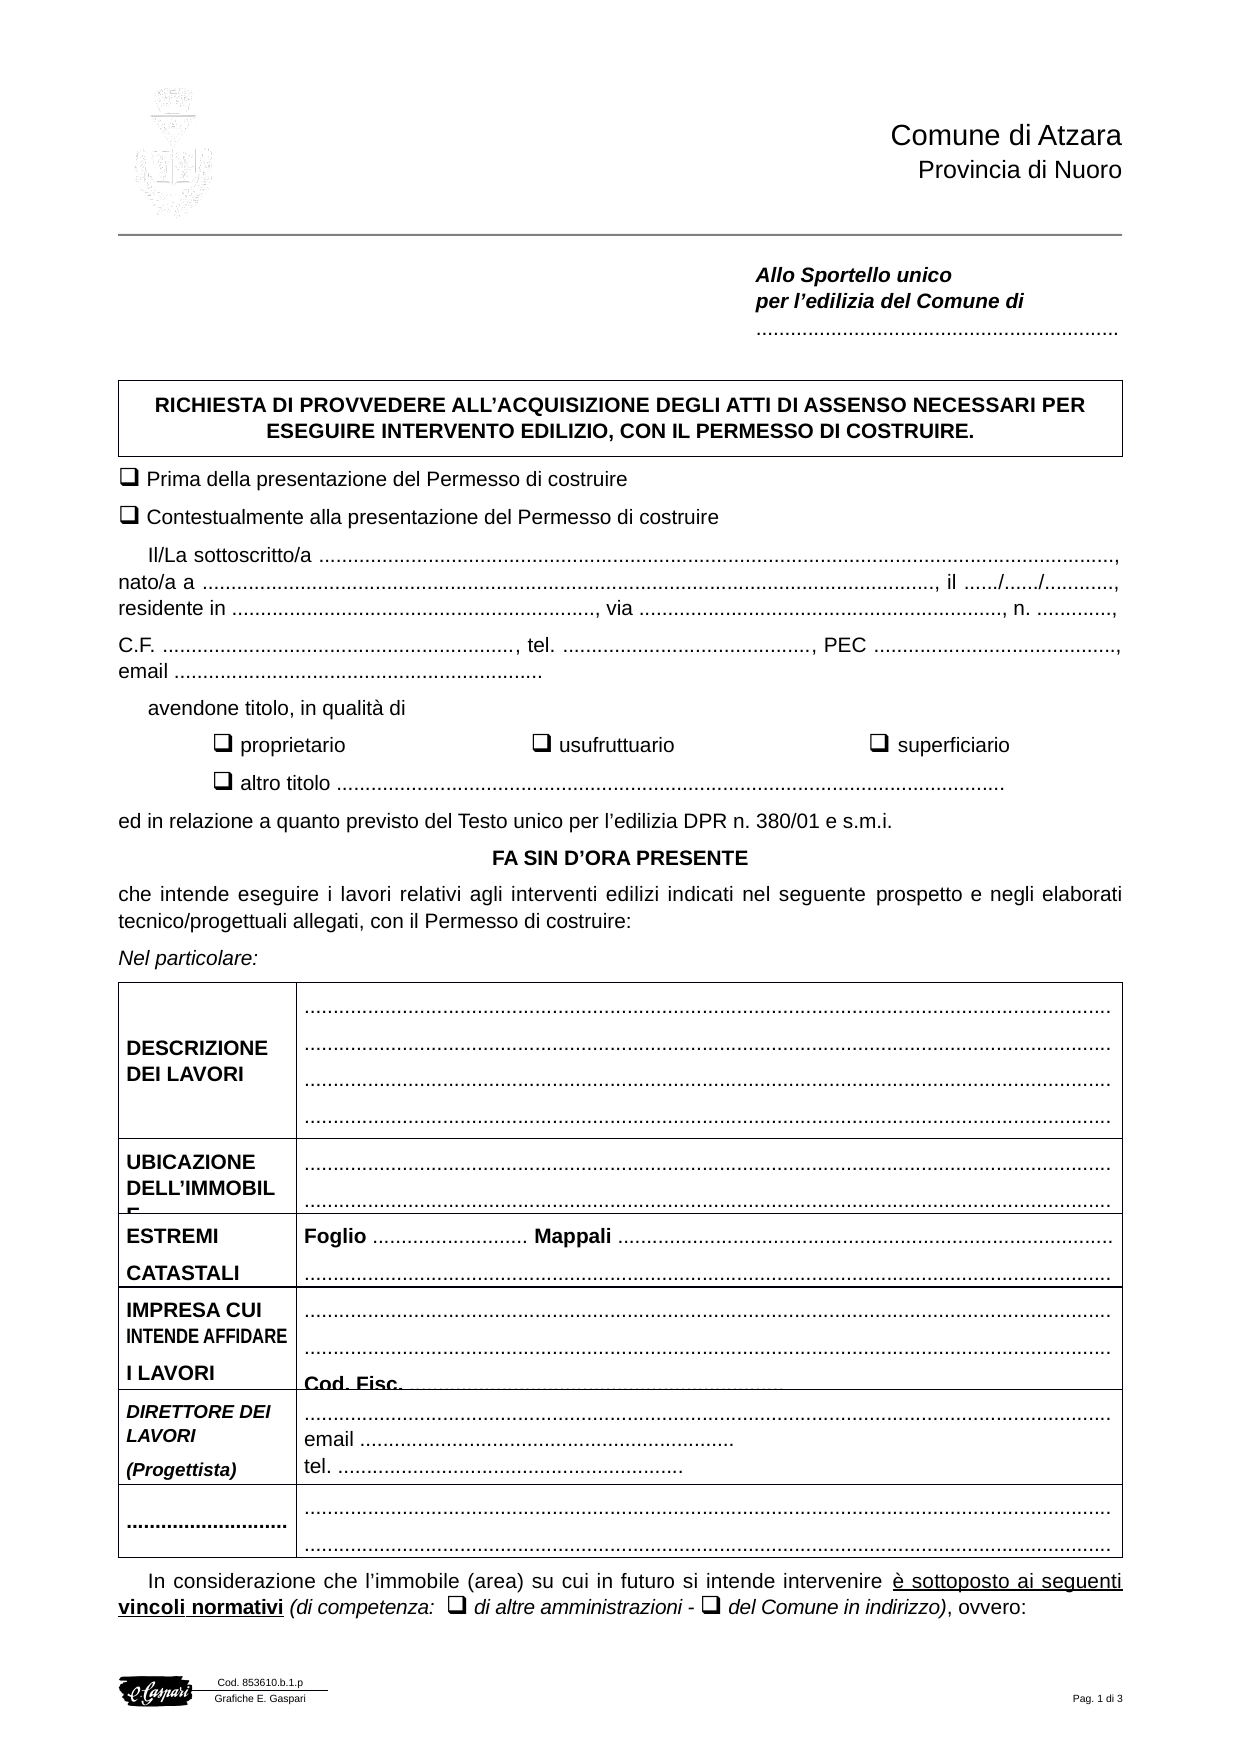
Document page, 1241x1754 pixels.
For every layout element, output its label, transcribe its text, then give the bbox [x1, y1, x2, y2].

table_cell ............................ [119, 1485, 296, 1557]
table_header ............................................................................................................................................ ............................................................................................................................................ ............................................................................................................................................ ............................................................................................................................................ [297, 983, 1122, 1138]
table_cell ............................................................................................................................................ ............................................................................................................................................ [297, 1485, 1122, 1557]
text Comune di Atzara [224, 118, 1122, 152]
table_header RICHIESTA DI PROVVEDERE ALL’ACQUISIZIONE DEGLI ATTI DI ASSENSO NECESSARI PER ESEGUIRE INTERVENTO EDILIZIO, CON IL PERMESSO DI COSTRUIRE. [119, 381, 1122, 456]
text ed in relazione a quanto previsto del Testo unico per l’edilizia DPR n. 380/01 e s.m.i. [118, 809, 1122, 833]
table_cell ............................................................................................................................................ ............................................................................................................................................ [297, 1139, 1122, 1212]
table_cell ............................................................................................................................................ ............................................................................................................................................ Cod. Fisc. ................................................................. tel. ................................................... [297, 1288, 1122, 1389]
table_cell ESTREMI CATASTALI [119, 1214, 296, 1286]
text Allo Sportello unico [755, 263, 1122, 287]
text  altro titolo .................................................................................................................... [118, 771, 1122, 796]
text Il/La sottoscritto/a .........................................................................................................................................., nato/a a ..............................................................................................................................., il ....../....../............, residente in ..............................................................., via ..............................................................., n. ............., [118, 543, 1122, 620]
picture [118, 1675, 193, 1707]
text Nel particolare: [118, 945, 1122, 969]
text che intende eseguire i lavori relativi agli interventi edilizi indicati nel seguente prospetto e negli elaborati tecnico/progettuali allegati, con il Permesso di costruire: [118, 882, 1122, 932]
table_cell DIRETTORE DEI LAVORI (Progettista) [119, 1390, 296, 1483]
text ............................................................... [756, 316, 1122, 339]
text Provincia di Nuoro [224, 155, 1122, 184]
table_cell IMPRESA CUI INTENDE AFFIDARE I LAVORI [119, 1288, 296, 1389]
text FA SIN D’ORA PRESENTE [118, 845, 1122, 869]
text  proprietario  usufruttuario  superficiario [118, 732, 1122, 757]
table_cell ............................................................................................................................................ email ................................................................. tel. ............................................................ [297, 1390, 1122, 1483]
text In considerazione che l’immobile (area) su cui in futuro si intende intervenire è sottoposto ai seguenti vincoli normativi (di competenza:  di altre amministrazioni -  del Comune in indirizzo), ovvero: [118, 1568, 1122, 1620]
text per l’edilizia del Comune di [756, 289, 1122, 313]
picture [122, 87, 224, 219]
text C.F. ............................................................., tel. ..........................................., PEC .........................................., email ................................................................ [118, 633, 1122, 683]
text avendone titolo, in qualità di [118, 696, 1122, 720]
table_header DESCRIZIONE DEI LAVORI [119, 983, 296, 1138]
table_cell Foglio ........................... Mappali ...................................................................................... ............................................................................................................................................ [297, 1214, 1122, 1286]
text  Contestualmente alla presentazione del Permesso di costruire [118, 505, 1122, 530]
table_cell UBICAZIONE DELL’IMMOBILE [119, 1139, 296, 1212]
text  Prima della presentazione del Permesso di costruire [118, 467, 1122, 492]
